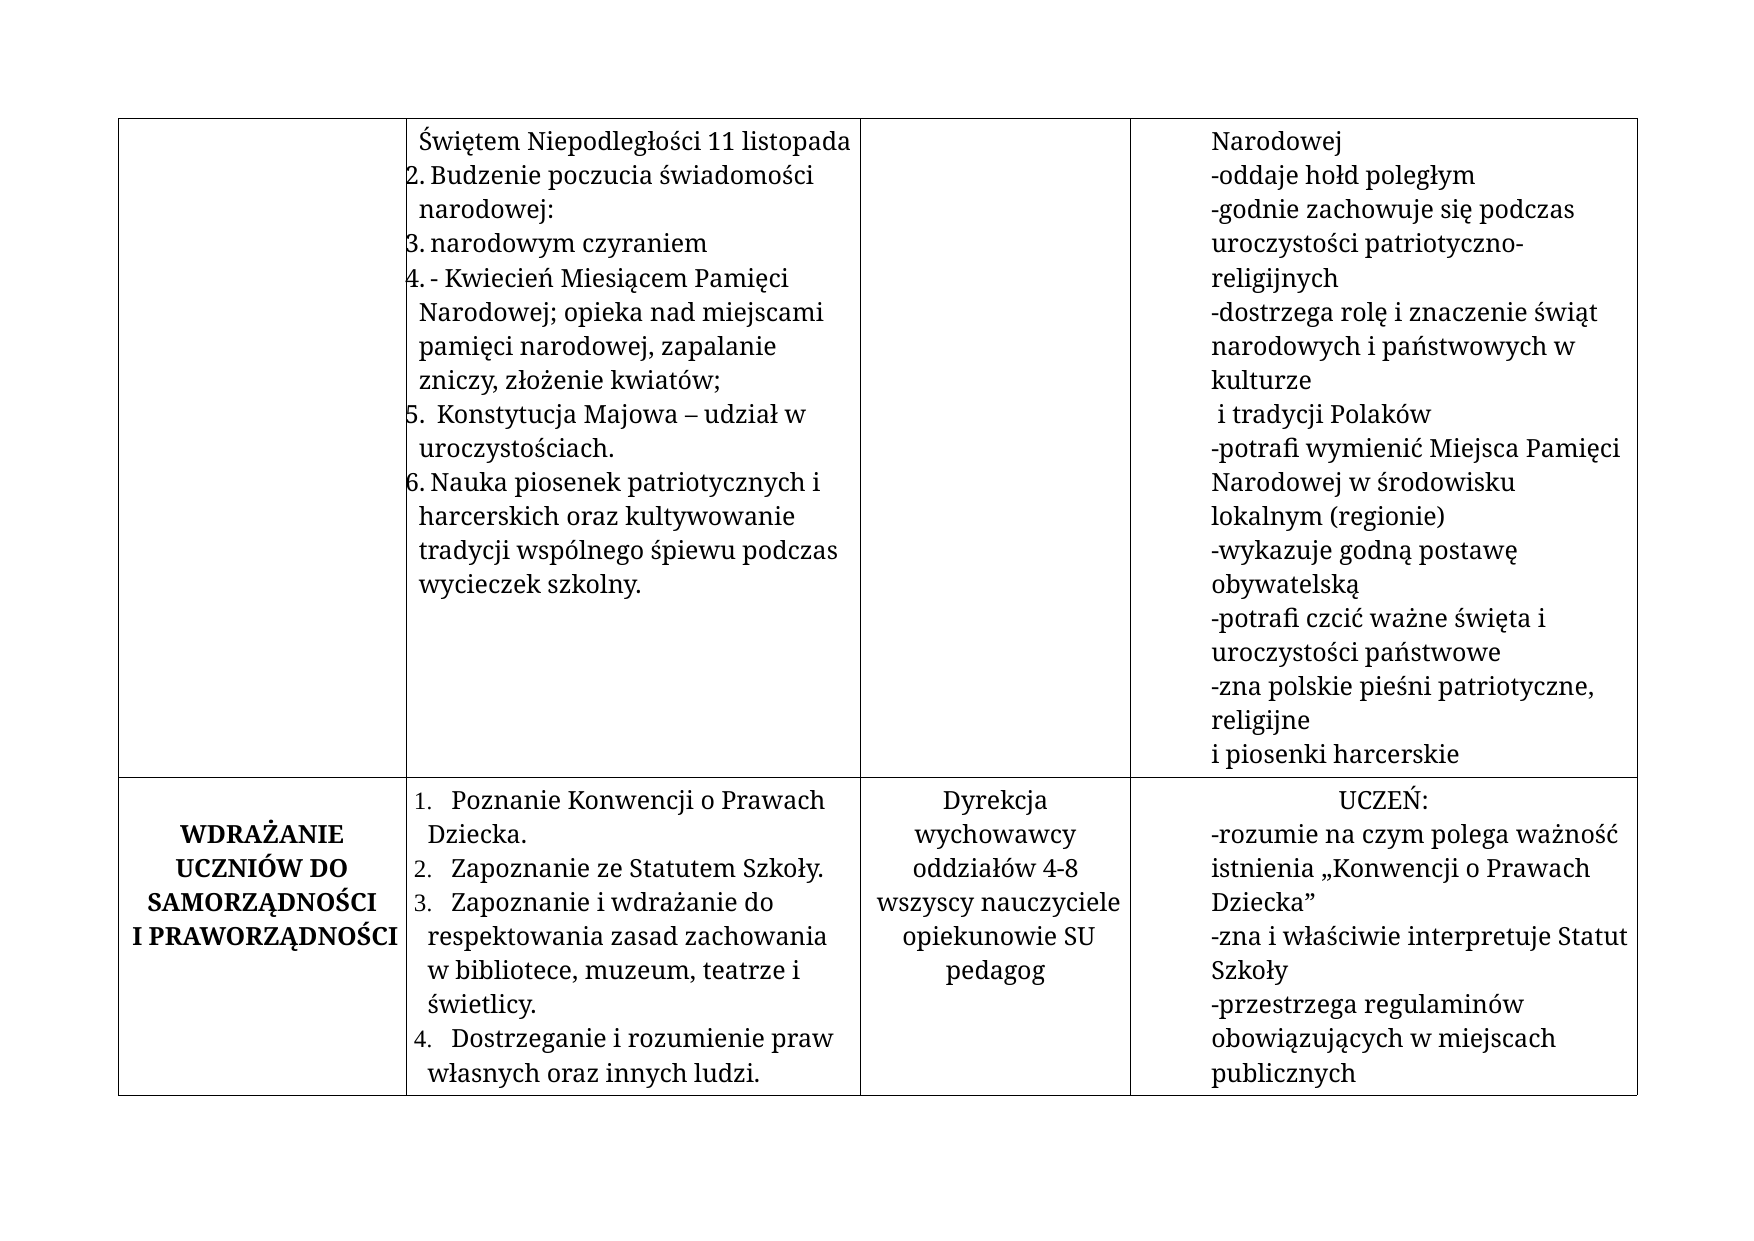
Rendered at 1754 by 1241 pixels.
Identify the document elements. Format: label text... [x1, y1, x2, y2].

table_cell Świętem Niepodległości 11 listopada Budzenie poczucia świadomości narodowej: narodowym czyraniem - Kwiecień Miesiącem Pamięci Narodowej; opieka nad miejscami pamięci narodowej, zapalanie zniczy, złożenie kwiatów; Konstytucja Majowa – udział w uroczystościach. Nauka piosenek patriotycznych i harcerskich oraz kultywowanie tradycji wspólnego śpiewu podczas wycieczek szkolny. [407, 119, 860, 777]
table_cell WDRAŻANIE UCZNIÓW DO SAMORZĄDNOŚCI I PRAWORZĄDNOŚCI [119, 778, 406, 1095]
table_cell Poznanie Konwencji o Prawach Dziecka. Zapoznanie ze Statutem Szkoły. Zapoznanie i wdrażanie do respektowania zasad zachowania w bibliotece, muzeum, teatrze i świetlicy. Dostrzeganie i rozumienie praw własnych oraz innych ludzi. Rozwijanie wrażliwości na potrzeby innych ludzi, zgodnie z przesłaniem edukacji włączającej. Wybory do samorządu klasowego i szkolnego. Kształtowanie odpowiedzialności i gospodarności w klasie, szkole. Poszerzanie wiedzy o integracji europejskiej. Organizowanie wycieczek i spotkań z ciekawymi ludźmi, w tym spotkań o charakterze zawodoznawczym. Zajęcia z doradztwa zawodowego w klasie VII i VIII. [407, 778, 860, 1095]
table_cell [861, 119, 1130, 777]
table_cell [119, 119, 406, 777]
table_cell UCZEŃ: -rozumie na czym polega ważność istnienia „Konwencji o Prawach Dziecka” -zna i właściwie interpretuje Statut Szkoły -przestrzega regulaminów obowiązujących w miejscach publicznych [1131, 778, 1637, 1095]
table_cell Dyrekcja wychowawcy oddziałów 4-8 wszyscy nauczyciele opiekunowie SU pedagog [861, 778, 1130, 1095]
table_cell Narodowej -oddaje hołd poległym -godnie zachowuje się podczas uroczystości patriotyczno-religijnych -dostrzega rolę i znaczenie świąt narodowych i państwowych w kulturze i tradycji Polaków -potrafi wymienić Miejsca Pamięci Narodowej w środowisku lokalnym (regionie) -wykazuje godną postawę obywatelską -potrafi czcić ważne święta i uroczystości państwowe -zna polskie pieśni patriotyczne, religijne i piosenki harcerskie [1131, 119, 1637, 777]
